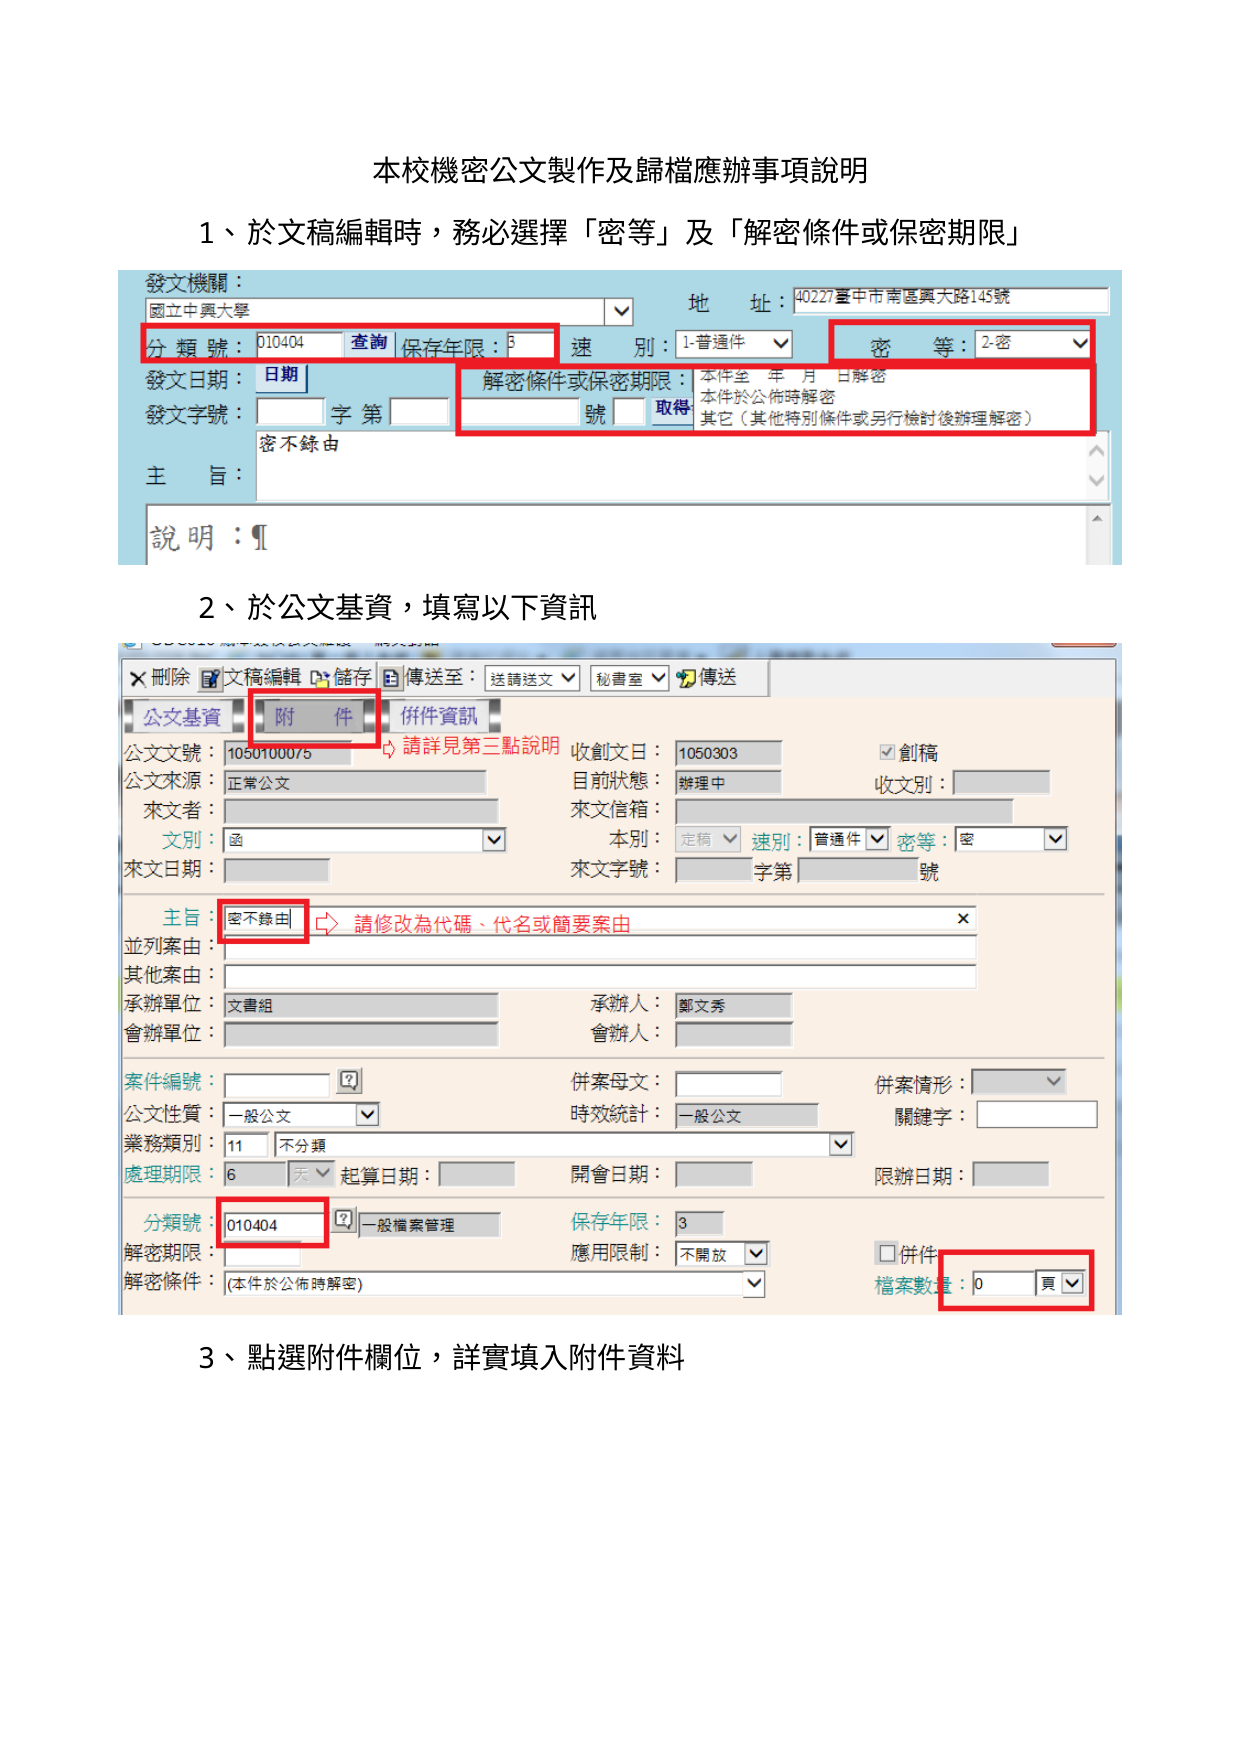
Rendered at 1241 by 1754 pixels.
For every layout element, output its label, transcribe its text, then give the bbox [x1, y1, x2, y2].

list 點選附件欄位，詳實填入附件資料 [198, 1315, 1122, 1377]
list 於公文基資，填寫以下資訊 [198, 565, 1122, 627]
list 於文稿編輯時，務必選擇「密等」及「解密條件或保密期限」 [198, 189, 1122, 252]
text 本校機密公文製作及歸檔應辦事項說明 [118, 127, 1122, 189]
